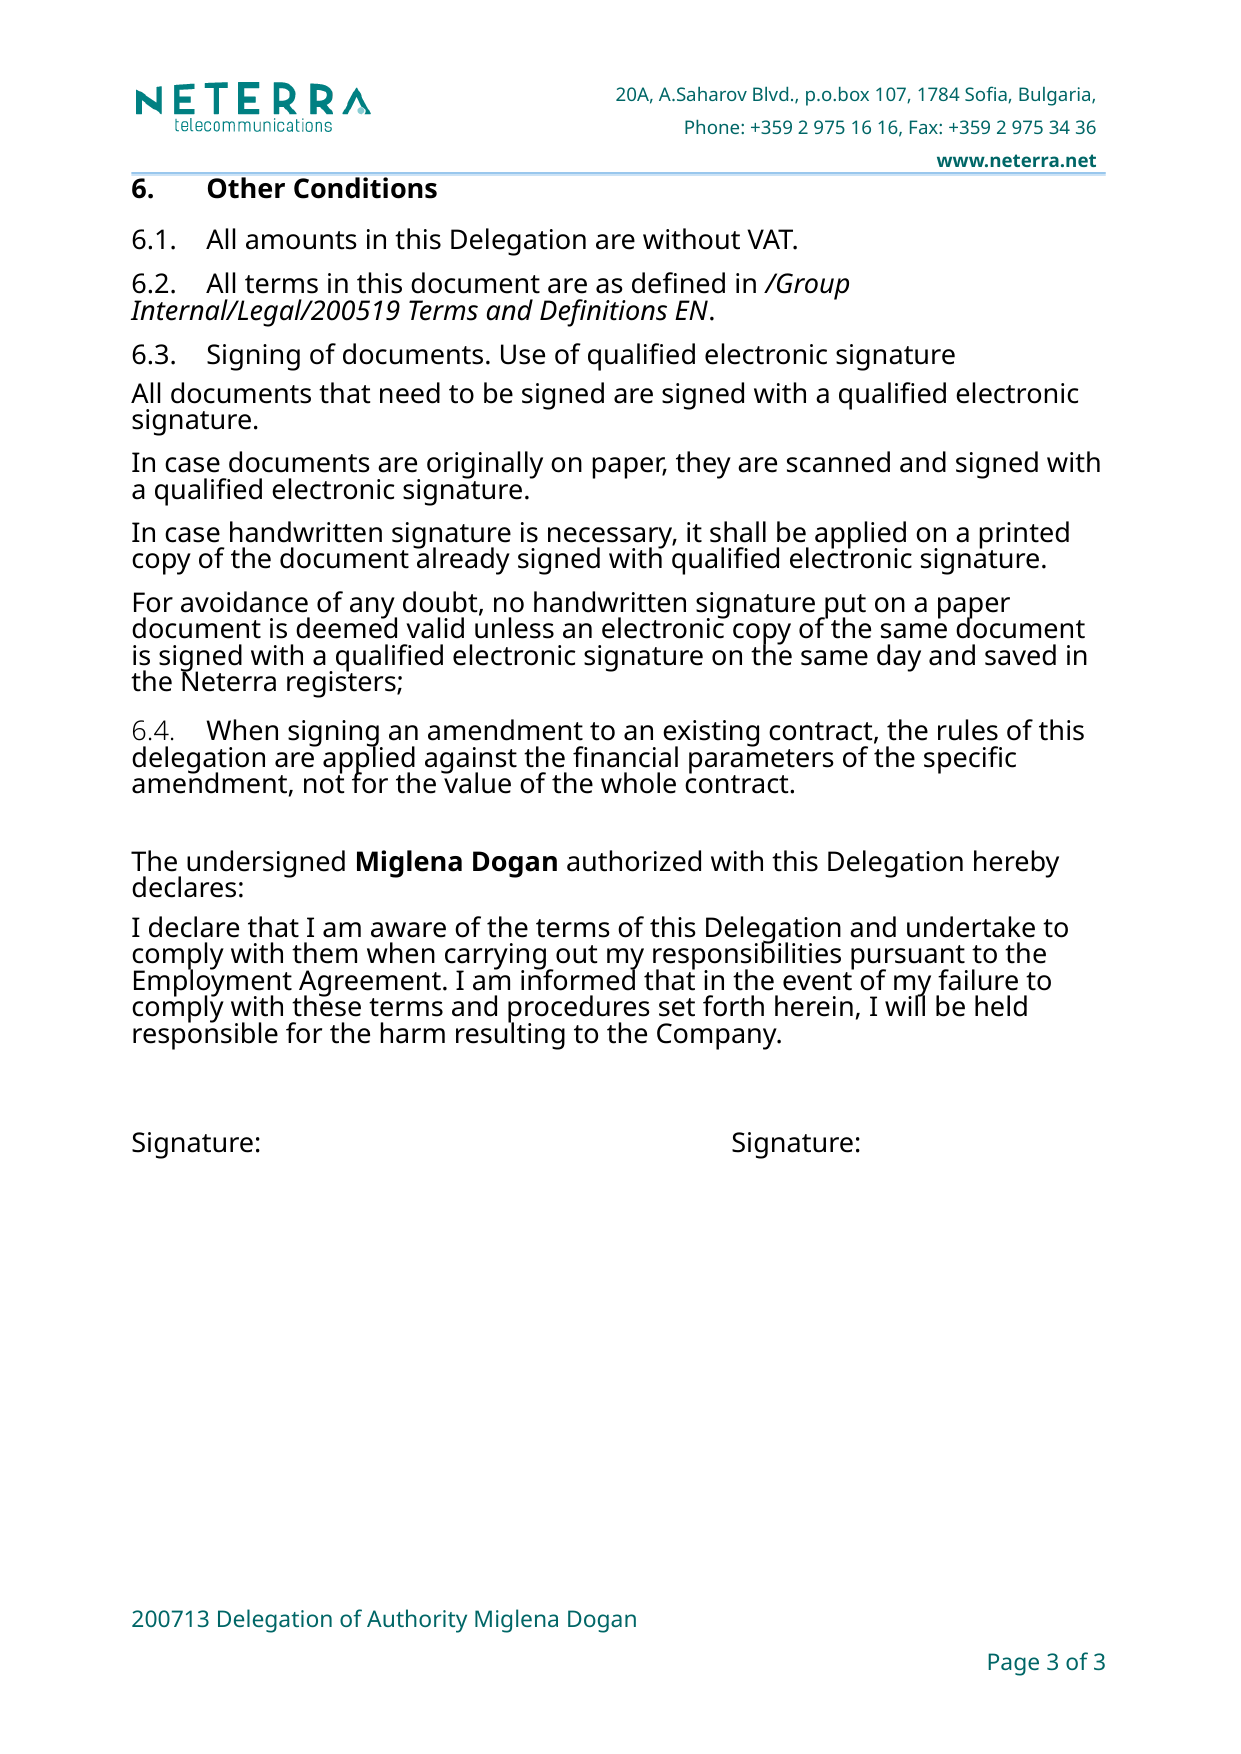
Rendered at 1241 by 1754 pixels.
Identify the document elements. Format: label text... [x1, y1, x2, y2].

text In case handwritten signature is necessary, it shall be applied on a printed copy of the document already signed with qualified electronic signature. [131, 521, 1106, 574]
subtitle Signing of documents. Use of qualified electronic signature [131, 343, 1106, 370]
text I declare that I am aware of the terms of this Delegation and undertake to comply with them when carrying out my responsibilities pursuant to the Employment Agreement. I am informed that in the event of my failure to comply with these terms and procedures set forth herein, I will be held responsible for the harm resulting to the Company. [131, 916, 1106, 1048]
text In case documents are originally on paper, they are scanned and signed with a qualified electronic signature. [131, 451, 1106, 504]
subtitle All amounts in this Delegation are without VAT. [131, 228, 1106, 255]
text For avoidance of any doubt, no handwritten signature put on a paper document is deemed valid unless an electronic copy of the same document is signed with a qualified electronic signature on the same day and saved in the Neterra registers; [131, 591, 1106, 697]
subtitle All terms in this document are as defined in /Group Internal/Legal/200519 Terms and Definitions EN. [131, 273, 1106, 326]
subtitle Other Conditions [131, 176, 1106, 205]
picture [131, 172, 1106, 176]
text All documents that need to be signed are signed with a qualified electronic signature. [131, 382, 1106, 435]
picture [131, 73, 376, 146]
subtitle When signing an amendment to an existing contract, the rules of this delegation are applied against the financial parameters of the specific amendment, not for the value of the whole contract. [131, 719, 1106, 799]
text Signature: Signature: [131, 1131, 1106, 1157]
text The undersigned Miglena Dogan authorized with this Delegation hereby declares: [131, 850, 1106, 903]
